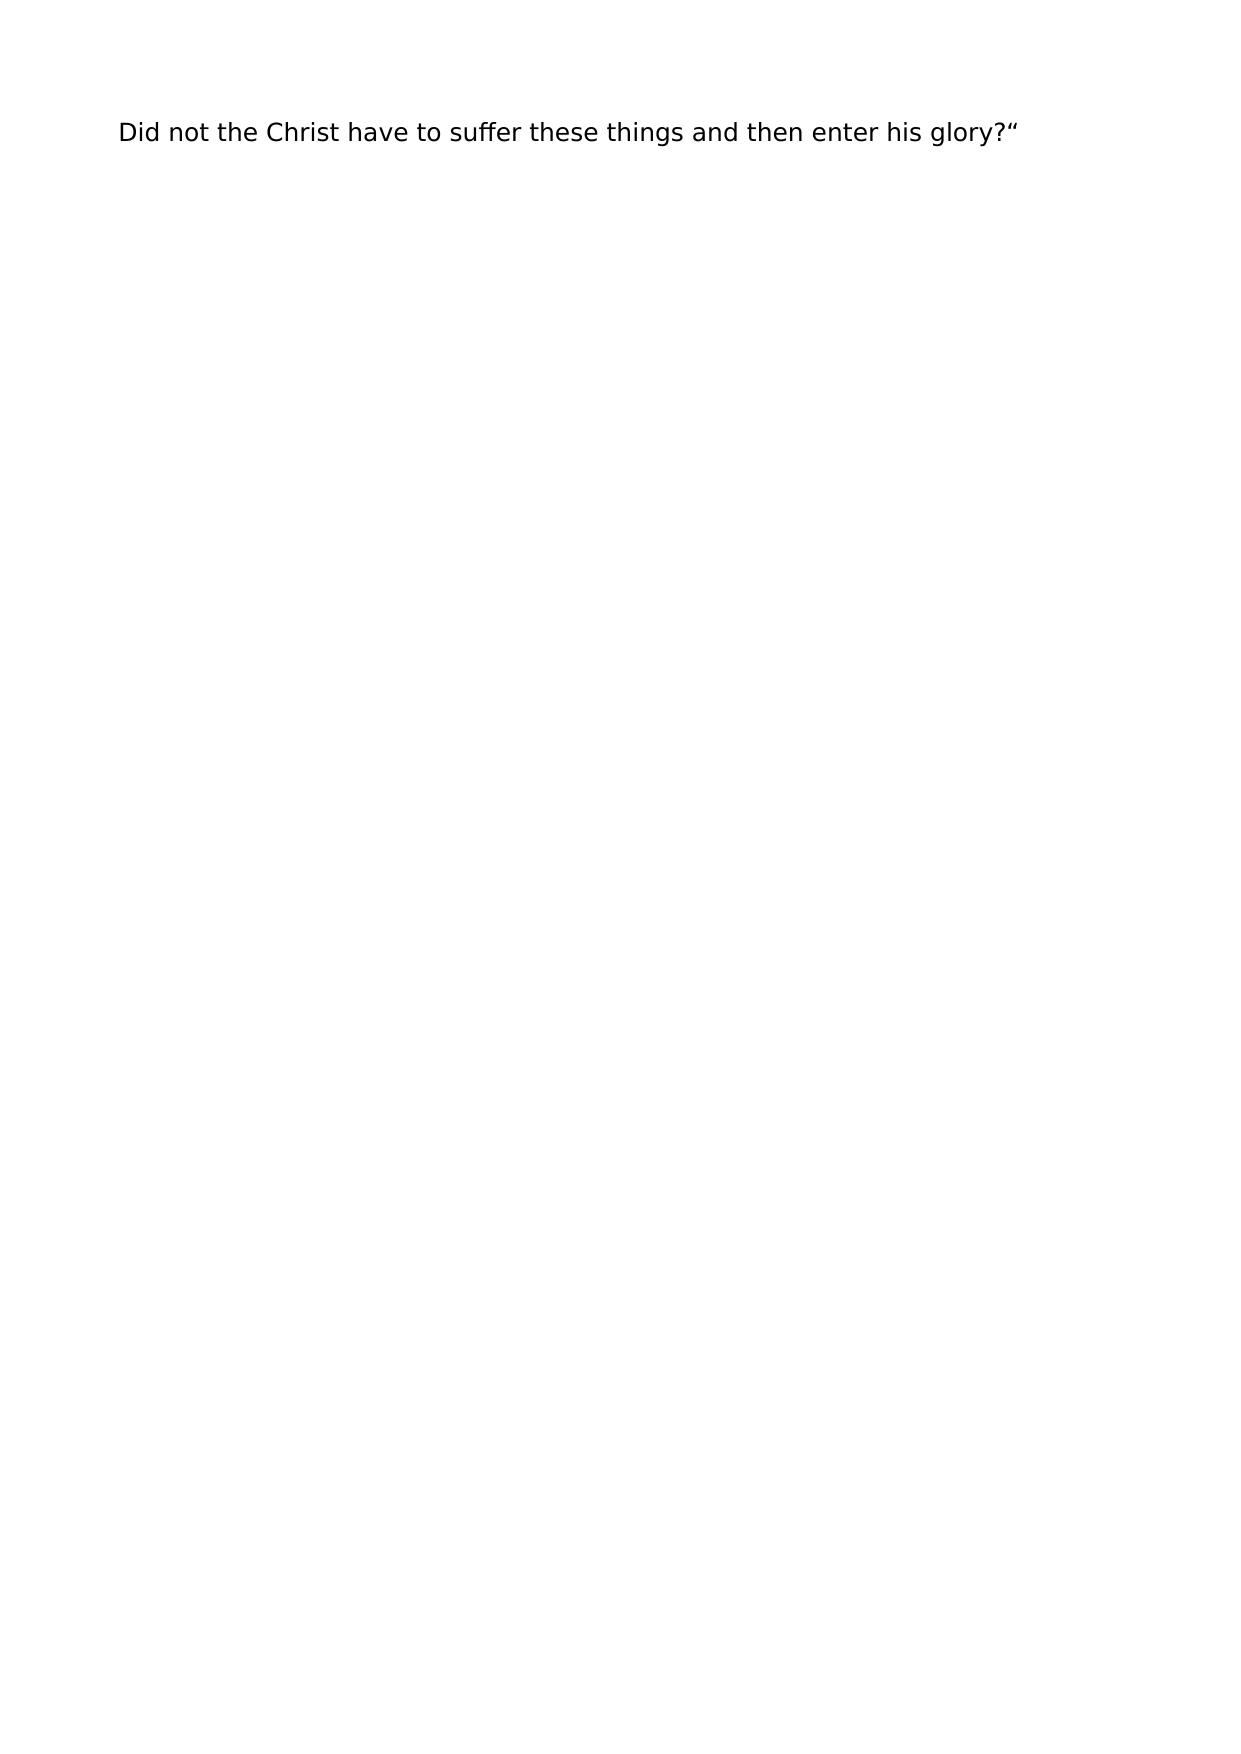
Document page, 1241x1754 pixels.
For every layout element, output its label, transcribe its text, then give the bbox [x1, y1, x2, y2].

text Did not the Christ have to suffer these things and then enter his glory?“ [118, 118, 1122, 147]
